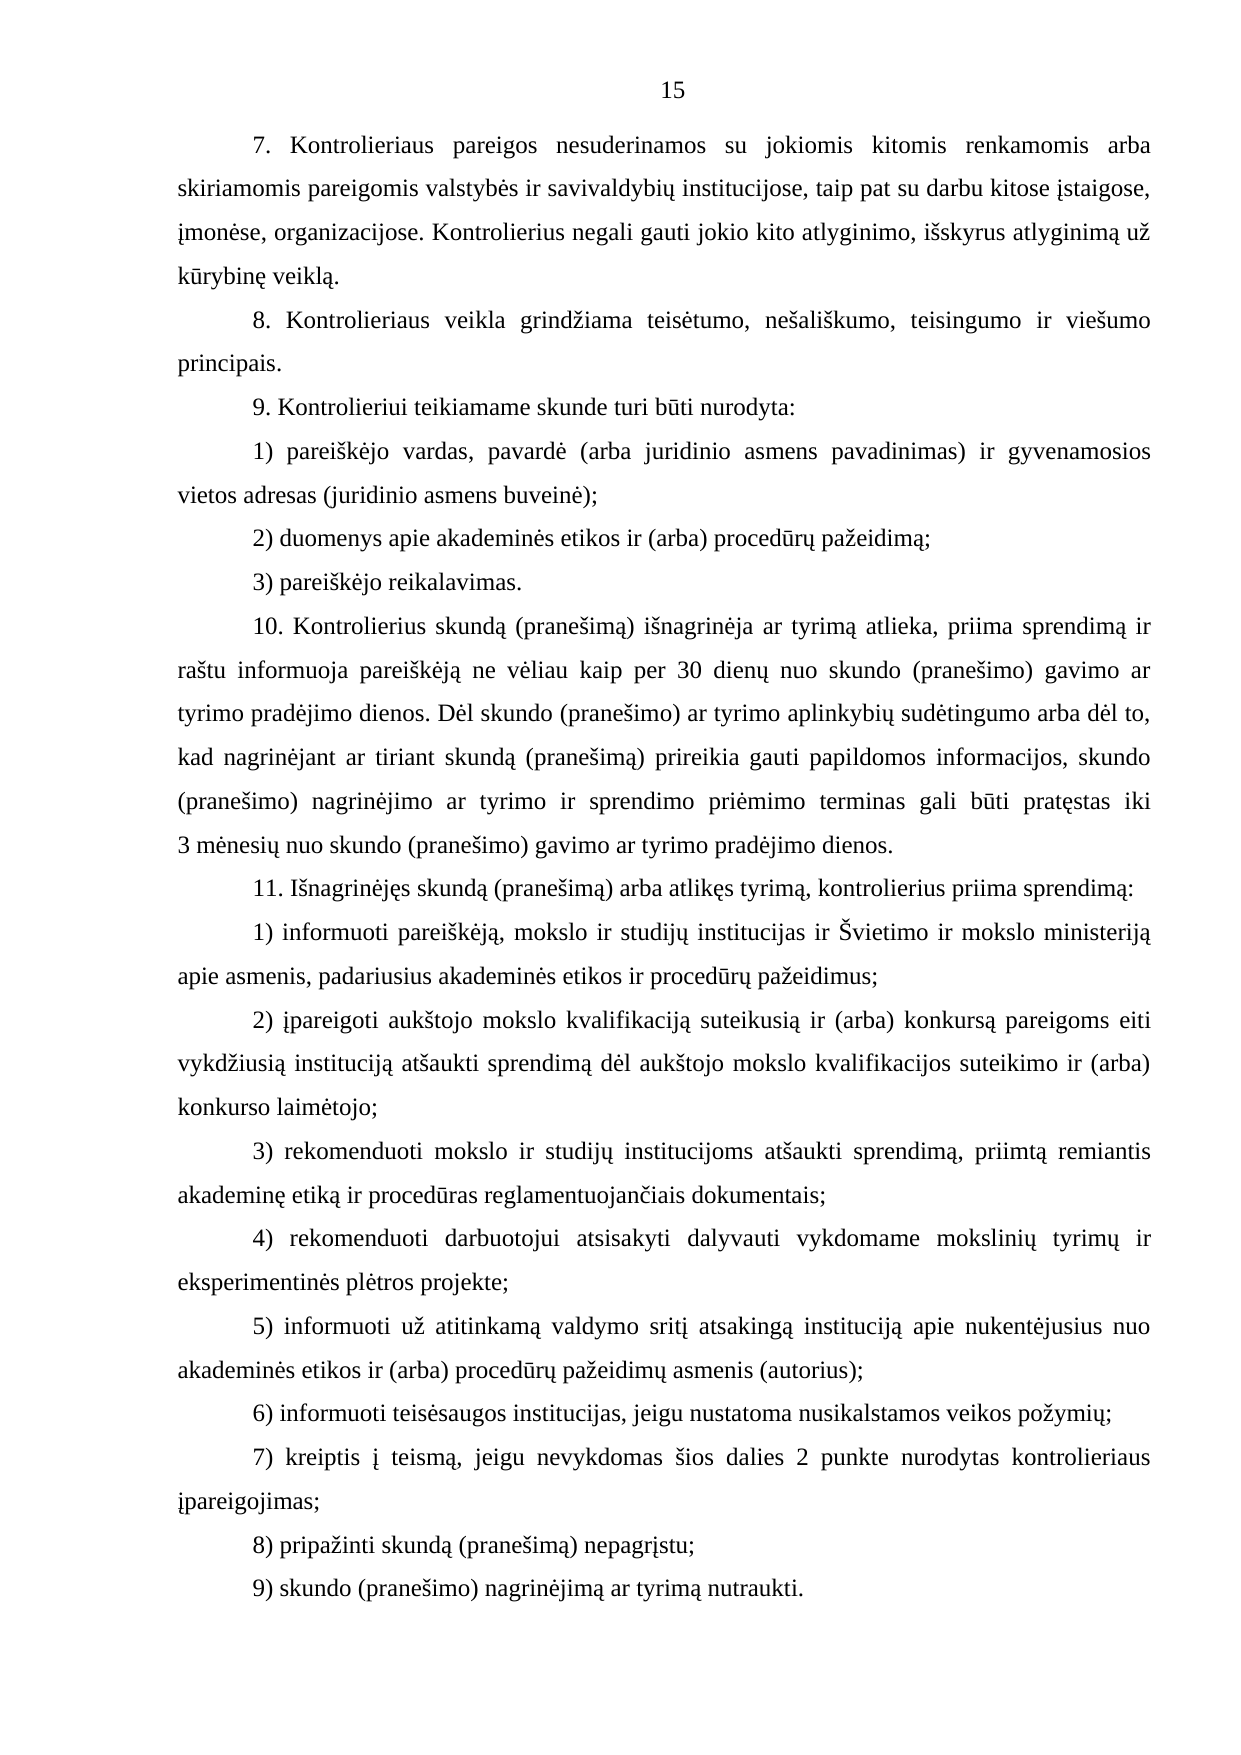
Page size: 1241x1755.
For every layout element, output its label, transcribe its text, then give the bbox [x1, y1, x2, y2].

text 1) pareiškėjo vardas, pavardė (arba juridinio asmens pavadinimas) ir gyvenamosios vietos adresas (juridinio asmens buveinė); [177, 424, 1152, 512]
text 4) rekomenduoti darbuotojui atsisakyti dalyvauti vykdomame mokslinių tyrimų ir eksperimentinės plėtros projekte; [177, 1212, 1152, 1299]
text 2) įpareigoti aukštojo mokslo kvalifikaciją suteikusią ir (arba) konkursą pareigoms eiti vykdžiusią instituciją atšaukti sprendimą dėl aukštojo mokslo kvalifikacijos suteikimo ir (arba) konkurso laimėtojo; [177, 993, 1152, 1124]
text 6) informuoti teisėsaugos institucijas, jeigu nustatoma nusikalstamos veikos požymių; [177, 1387, 1152, 1431]
text 9. Kontrolieriui teikiamame skunde turi būti nurodyta: [177, 381, 1152, 424]
text 3) pareiškėjo reikalavimas. [177, 556, 1152, 599]
text 8. Kontrolieriaus veikla grindžiama teisėtumo, nešališkumo, teisingumo ir viešumo principais. [177, 293, 1152, 381]
text 3) rekomenduoti mokslo ir studijų institucijoms atšaukti sprendimą, priimtą remiantis akademinę etiką ir procedūras reglamentuojančiais dokumentais; [177, 1124, 1152, 1212]
text 10. Kontrolierius skundą (pranešimą) išnagrinėja ar tyrimą atlieka, priima sprendimą ir raštu informuoja pareiškėją ne vėliau kaip per 30 dienų nuo skundo (pranešimo) gavimo ar tyrimo pradėjimo dienos. Dėl skundo (pranešimo) ar tyrimo aplinkybių sudėtingumo arba dėl to, kad nagrinėjant ar tiriant skundą (pranešimą) prireikia gauti papildomos informacijos, skundo (pranešimo) nagrinėjimo ar tyrimo ir sprendimo priėmimo terminas gali būti pratęstas iki 3 mėnesių nuo skundo (pranešimo) gavimo ar tyrimo pradėjimo dienos. [177, 599, 1152, 862]
text 9) skundo (pranešimo) nagrinėjimą ar tyrimą nutraukti. [177, 1562, 1152, 1606]
text 8) pripažinti skundą (pranešimą) nepagrįstu; [177, 1518, 1152, 1562]
text 2) duomenys apie akademinės etikos ir (arba) procedūrų pažeidimą; [177, 512, 1152, 556]
text 7. Kontrolieriaus pareigos nesuderinamos su jokiomis kitomis renkamomis arba skiriamomis pareigomis valstybės ir savivaldybių institucijose, taip pat su darbu kitose įstaigose, įmonėse, organizacijose. Kontrolierius negali gauti jokio kito atlyginimo, išskyrus atlyginimą už kūrybinę veiklą. [177, 118, 1152, 293]
text 7) kreiptis į teismą, jeigu nevykdomas šios dalies 2 punkte nurodytas kontrolieriaus įpareigojimas; [177, 1431, 1152, 1518]
text 1) informuoti pareiškėją, mokslo ir studijų institucijas ir Švietimo ir mokslo ministeriją apie asmenis, padariusius akademinės etikos ir procedūrų pažeidimus; [177, 906, 1152, 993]
text 11. Išnagrinėjęs skundą (pranešimą) arba atlikęs tyrimą, kontrolierius priima sprendimą: [177, 862, 1152, 906]
text 5) informuoti už atitinkamą valdymo sritį atsakingą instituciją apie nukentėjusius nuo akademinės etikos ir (arba) procedūrų pažeidimų asmenis (autorius); [177, 1299, 1152, 1387]
